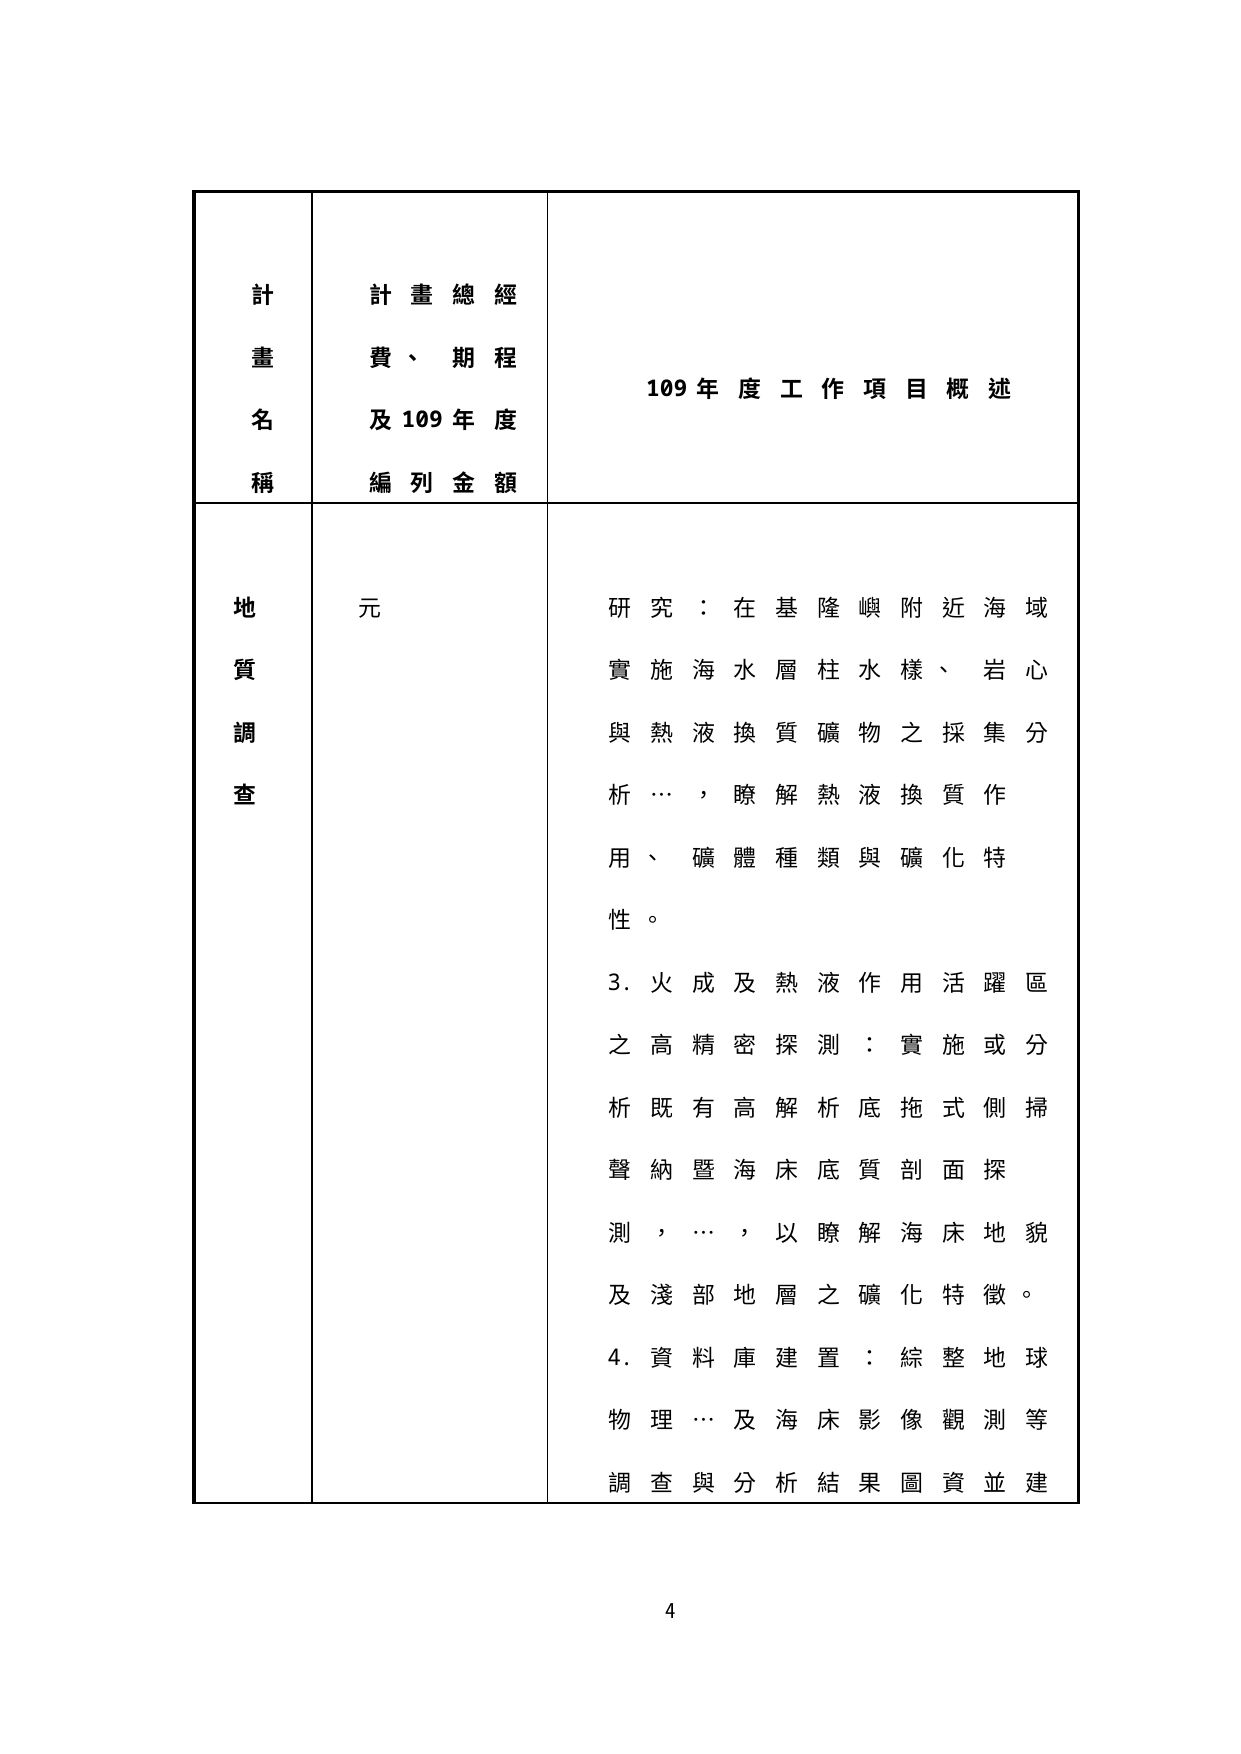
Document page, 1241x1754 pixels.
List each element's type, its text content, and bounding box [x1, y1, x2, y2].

table_header 計畫總經費、期程及109年度編列金額 [313, 193, 547, 502]
table_cell 研究：在基隆嶼附近海域實施海水層柱水樣、岩心與熱液換質礦物之採集分析…，瞭解熱液換質作用、礦體種類與礦化特性。 3.火成及熱液作用活躍區之高精密探測：實施或分析既有高解析底拖式側掃聲納暨海床底質剖面探測，…，以瞭解海床地貌及淺部地層之礦化特徵。 4.資料庫建置：綜整地球物理…及海床影像觀測等調查與分析結果圖資並建 [548, 504, 1077, 1502]
table_cell 地質調查 [196, 504, 311, 1502]
table_header 109年度工作項目概述 [548, 193, 1077, 502]
table_cell 元 [313, 504, 547, 1502]
table_header 計畫名稱 [196, 193, 311, 502]
